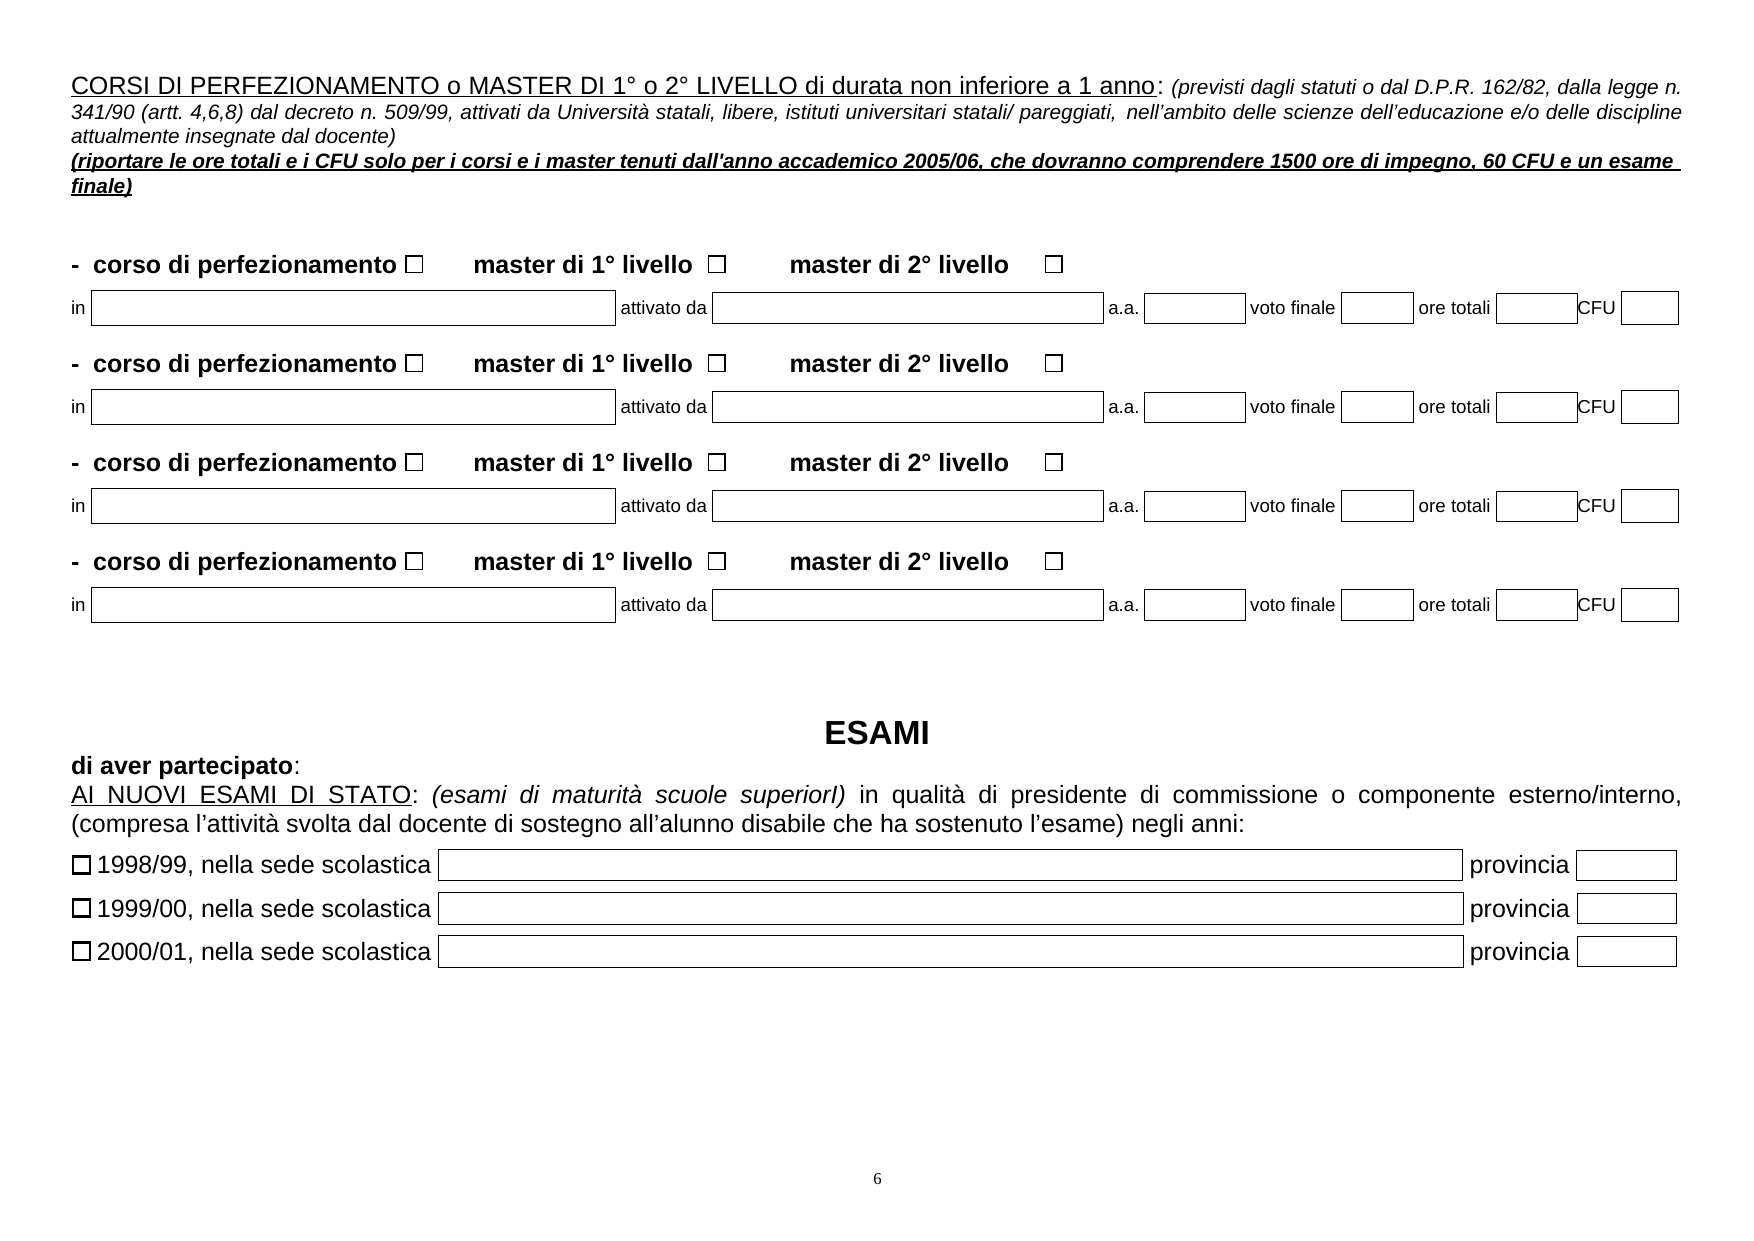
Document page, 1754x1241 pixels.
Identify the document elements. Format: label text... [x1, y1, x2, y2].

text attivato da a.a. voto finale ore totali CFU [616, 488, 1683, 523]
text - corso di perfezionamento master di 1° livello master di 2° livello [71, 349, 1683, 377]
text - corso di perfezionamento master di 1° livello master di 2° livello [71, 250, 1683, 278]
text in [71, 587, 91, 622]
text attivato da a.a. voto finale ore totali CFU [616, 290, 1683, 325]
text 2000/01, nella sede scolastica [71, 935, 438, 967]
text in [71, 290, 91, 325]
text provincia [1464, 892, 1683, 924]
text - corso di perfezionamento master di 1° livello master di 2° livello [71, 448, 1683, 476]
text provincia [1464, 935, 1683, 967]
text - corso di perfezionamento master di 1° livello master di 2° livello [71, 547, 1683, 575]
text ESAMI [71, 713, 1683, 751]
text attivato da a.a. voto finale ore totali CFU [616, 389, 1683, 424]
text CORSI DI PERFEZIONAMENTO o MASTER DI 1° o 2° LIVELLO di durata non inferiore a 1 anno: (previsti dagli statuti o dal D.P.R. 162/82, dalla legge n. 341/90 (artt. 4,6,8) dal decreto n. 509/99, attivati da Università statali, libere, istituti universitari statali/ pareggiati, nell’ambito delle scienze dell’educazione e/o delle discipline attualmente insegnate dal docente) [71, 71, 1683, 147]
text 1999/00, nella sede scolastica [71, 892, 438, 924]
text di aver partecipato: [71, 751, 1683, 780]
text in [71, 389, 91, 424]
text provincia [1463, 849, 1683, 881]
text in [71, 488, 91, 523]
text AI NUOVI ESAMI DI STATO: (esami di maturità scuole superiorI) in qualità di presidente di commissione o componente esterno/interno, (compresa l’attività svolta dal docente di sostegno all’alunno disabile che ha sostenuto l’esame) negli anni: [71, 780, 1683, 837]
text (riportare le ore totali e i CFU solo per i corsi e i master tenuti dall'anno accademico 2005/06, che dovranno comprendere 1500 ore di impegno, 60 CFU e un esame finale) [71, 147, 1683, 197]
text 1998/99, nella sede scolastica [71, 849, 438, 881]
text attivato da a.a. voto finale ore totali CFU [616, 587, 1683, 622]
